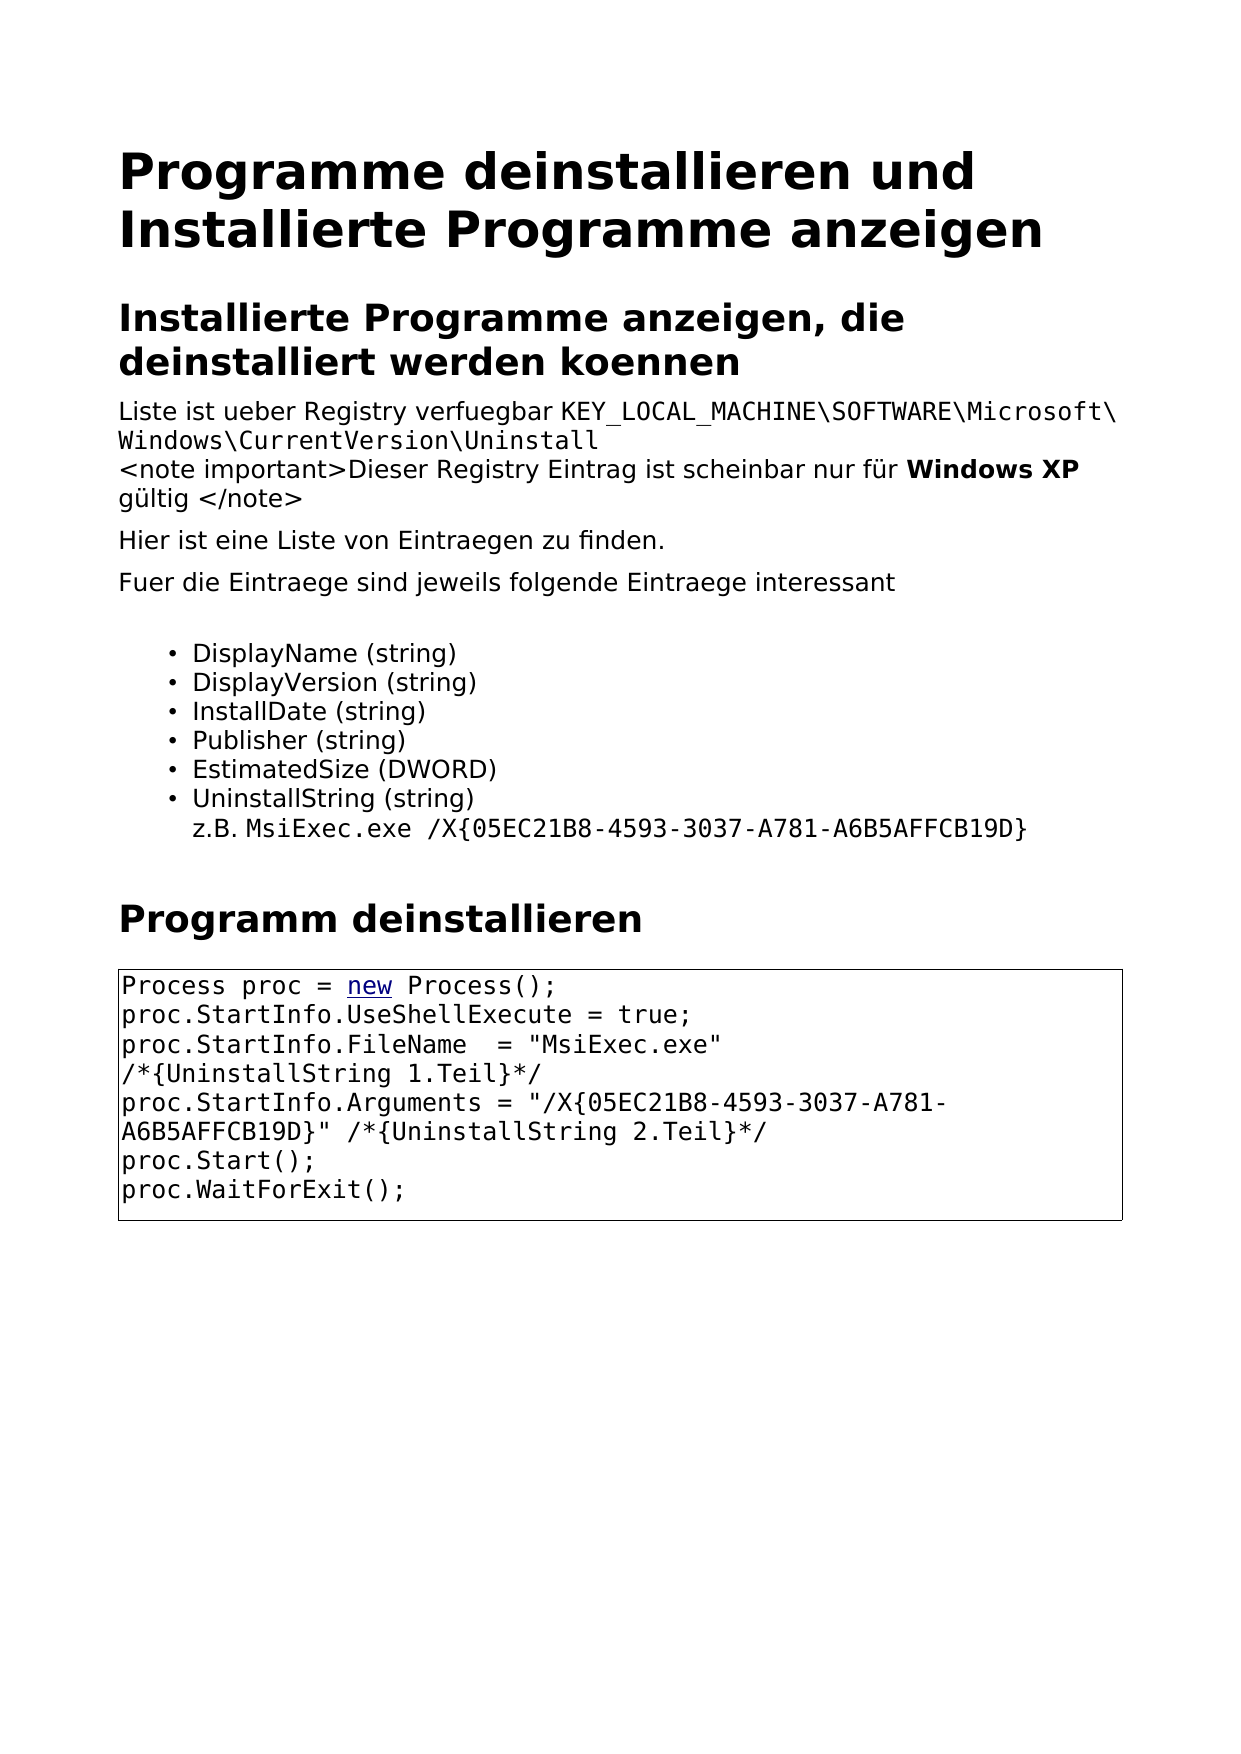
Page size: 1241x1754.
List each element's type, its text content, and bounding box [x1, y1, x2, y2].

list InstallDate (string) [177, 697, 1122, 726]
list DisplayVersion (string) [177, 668, 1122, 697]
subtitle Programme deinstallieren und Installierte Programme anzeigen [118, 143, 1122, 259]
subtitle Installierte Programme anzeigen, die deinstalliert werden koennen [118, 297, 1122, 384]
text Hier ist eine Liste von Eintraegen zu finden. [118, 526, 1122, 555]
text Liste ist ueber Registry verfuegbar KEY_LOCAL_MACHINE\SOFTWARE\Microsoft\Windows\CurrentVersion\Uninstall <note important>Dieser Registry Eintrag ist scheinbar nur für Windows XP gültig </note> [118, 397, 1122, 513]
list EstimatedSize (DWORD) [177, 756, 1122, 785]
list Publisher (string) [177, 726, 1122, 756]
table_header Process proc = new Process(); proc.StartInfo.UseShellExecute = true; proc.StartInfo.FileName = "MsiExec.exe" /*{UninstallString 1.Teil}*/ proc.StartInfo.Arguments = "/X{05EC21B8-4593-3037-A781-A6B5AFFCB19D}" /*{UninstallString 2.Teil}*/ proc.Start(); proc.WaitForExit(); [119, 970, 1122, 1219]
list DisplayName (string) [177, 639, 1122, 668]
subtitle Programm deinstallieren [118, 897, 1122, 941]
list UninstallString (string) z.B. MsiExec.exe /X{05EC21B8-4593-3037-A781-A6B5AFFCB19D} [177, 785, 1122, 843]
text Fuer die Eintraege sind jeweils folgende Eintraege interessant [118, 568, 1122, 597]
